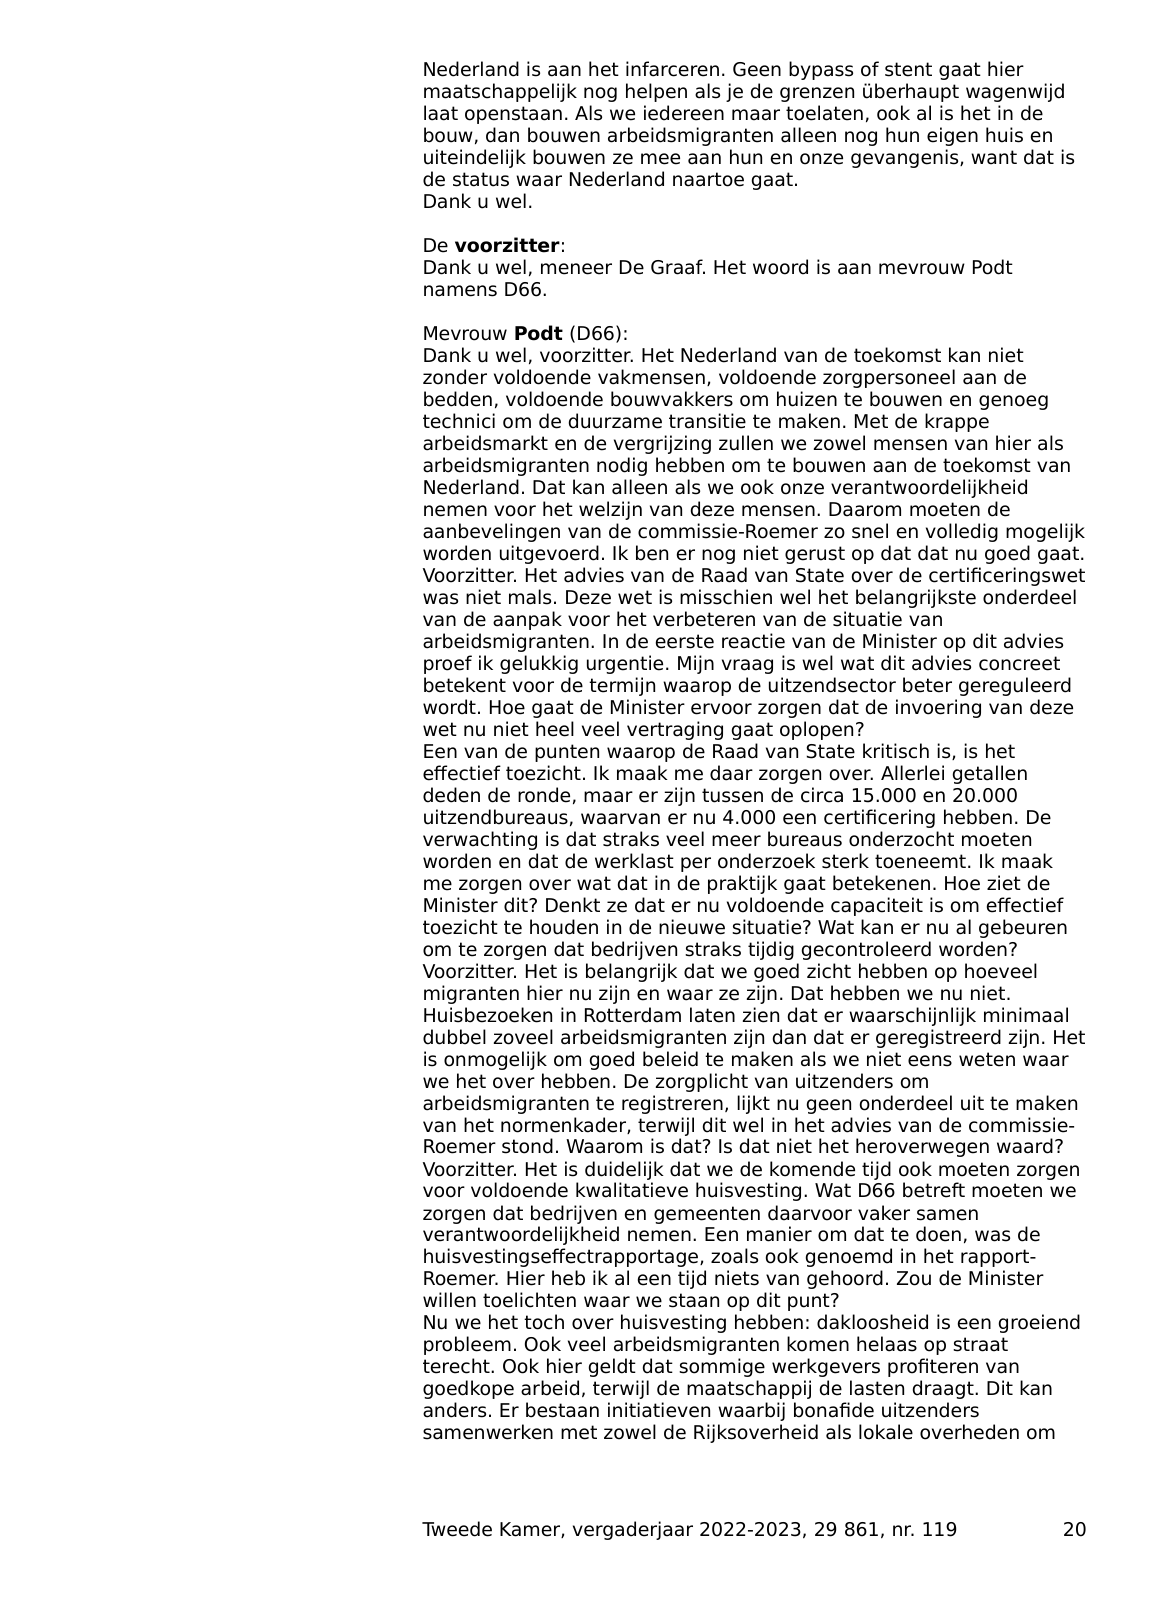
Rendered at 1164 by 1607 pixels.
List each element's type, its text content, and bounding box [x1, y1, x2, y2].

text Nu we het toch over huisvesting hebben: dakloosheid is een groeiend probleem. Ook veel arbeidsmigranten komen helaas op straat terecht. Ook hier geldt dat sommige werkgevers profiteren van goedkope arbeid, terwijl de maatschappij de lasten draagt. Dit kan anders. Er bestaan initiatieven waarbij bonafide uitzenders samenwerken met zowel de Rijksoverheid als lokale overheden om [422, 1312, 1087, 1444]
text Mevrouw Podt (D66): [422, 323, 1087, 345]
text Nederland is aan het infarceren. Geen bypass of stent gaat hier maatschappelijk nog helpen als je de grenzen überhaupt wagenwijd laat openstaan. Als we iedereen maar toelaten, ook al is het in de bouw, dan bouwen arbeidsmigranten alleen nog hun eigen huis en uiteindelijk bouwen ze mee aan hun en onze gevangenis, want dat is de status waar Nederland naartoe gaat. [422, 59, 1087, 191]
text Voorzitter. Het is duidelijk dat we de komende tijd ook moeten zorgen voor voldoende kwalitatieve huisvesting. Wat D66 betreft moeten we zorgen dat bedrijven en gemeenten daarvoor vaker samen verantwoordelijkheid nemen. Een manier om dat te doen, was de huisvestingseffectrapportage, zoals ook genoemd in het rapport-Roemer. Hier heb ik al een tijd niets van gehoord. Zou de Minister willen toelichten waar we staan op dit punt? [422, 1158, 1087, 1312]
text Een van de punten waarop de Raad van State kritisch is, is het effectief toezicht. Ik maak me daar zorgen over. Allerlei getallen deden de ronde, maar er zijn tussen de circa 15.000 en 20.000 uitzendbureaus, waarvan er nu 4.000 een certificering hebben. De verwachting is dat straks veel meer bureaus onderzocht moeten worden en dat de werklast per onderzoek sterk toeneemt. Ik maak me zorgen over wat dat in de praktijk gaat betekenen. Hoe ziet de Minister dit? Denkt ze dat er nu voldoende capaciteit is om effectief toezicht te houden in de nieuwe situatie? Wat kan er nu al gebeuren om te zorgen dat bedrijven straks tijdig gecontroleerd worden? [422, 741, 1087, 961]
text Dank u wel. [422, 191, 1087, 213]
text Dank u wel, meneer De Graaf. Het woord is aan mevrouw Podt namens D66. [422, 257, 1087, 301]
text Voorzitter. Het is belangrijk dat we goed zicht hebben op hoeveel migranten hier nu zijn en waar ze zijn. Dat hebben we nu niet. Huisbezoeken in Rotterdam laten zien dat er waarschijnlijk minimaal dubbel zoveel arbeidsmigranten zijn dan dat er geregistreerd zijn. Het is onmogelijk om goed beleid te maken als we niet eens weten waar we het over hebben. De zorgplicht van uitzenders om arbeidsmigranten te registreren, lijkt nu geen onderdeel uit te maken van het normenkader, terwijl dit wel in het advies van de commissie-Roemer stond. Waarom is dat? Is dat niet het heroverwegen waard? [422, 961, 1087, 1158]
text Voorzitter. Het advies van de Raad van State over de certificeringswet was niet mals. Deze wet is misschien wel het belangrijkste onderdeel van de aanpak voor het verbeteren van de situatie van arbeidsmigranten. In de eerste reactie van de Minister op dit advies proef ik gelukkig urgentie. Mijn vraag is wel wat dit advies concreet betekent voor de termijn waarop de uitzendsector beter gereguleerd wordt. Hoe gaat de Minister ervoor zorgen dat de invoering van deze wet nu niet heel veel vertraging gaat oplopen? [422, 565, 1087, 741]
text Dank u wel, voorzitter. Het Nederland van de toekomst kan niet zonder voldoende vakmensen, voldoende zorgpersoneel aan de bedden, voldoende bouwvakkers om huizen te bouwen en genoeg technici om de duurzame transitie te maken. Met de krappe arbeidsmarkt en de vergrijzing zullen we zowel mensen van hier als arbeidsmigranten nodig hebben om te bouwen aan de toekomst van Nederland. Dat kan alleen als we ook onze verantwoordelijkheid nemen voor het welzijn van deze mensen. Daarom moeten de aanbevelingen van de commissie-Roemer zo snel en volledig mogelijk worden uitgevoerd. Ik ben er nog niet gerust op dat dat nu goed gaat. [422, 345, 1087, 565]
text De voorzitter: [422, 235, 1087, 257]
